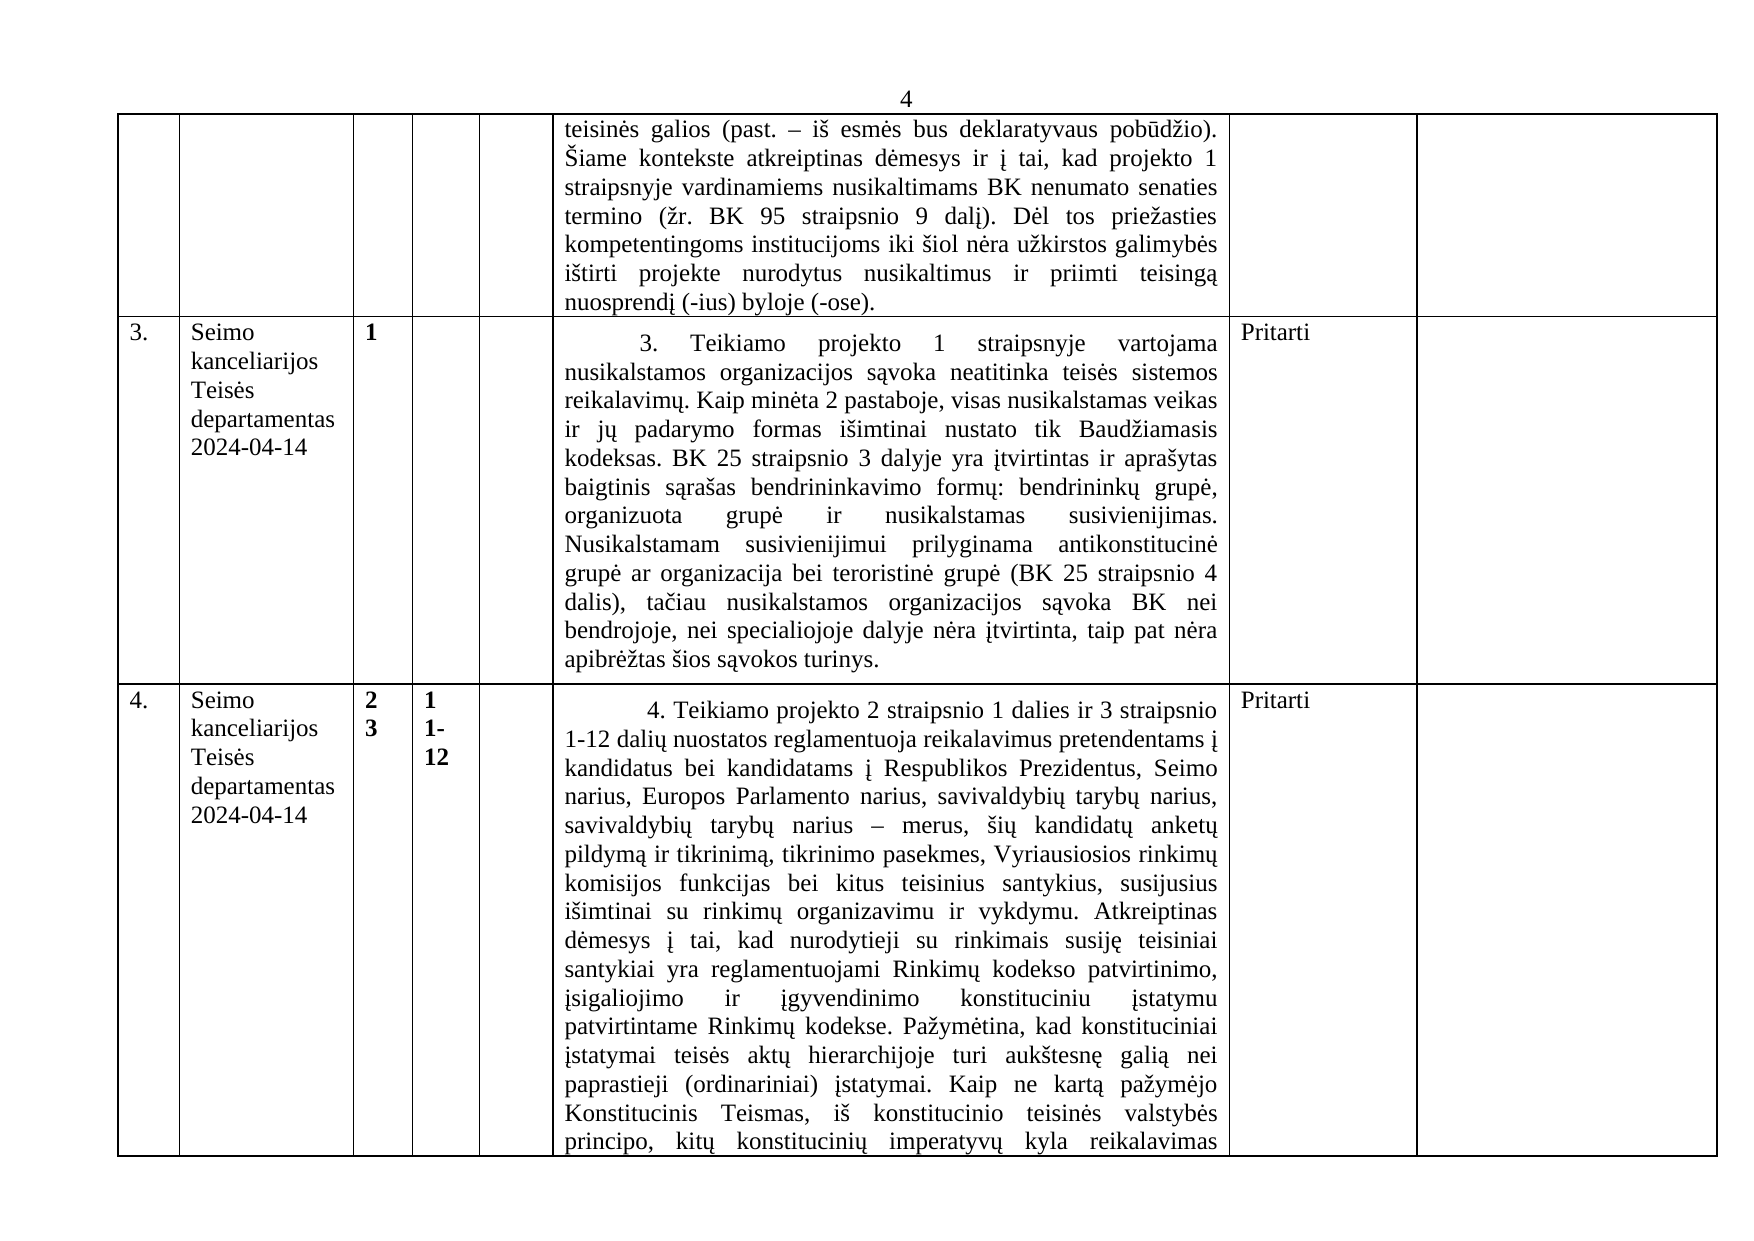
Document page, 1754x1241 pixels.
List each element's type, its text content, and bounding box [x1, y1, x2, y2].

table_cell Pritarti [1230, 317, 1416, 683]
table_cell [1230, 115, 1416, 316]
table_cell 2 3 [354, 685, 412, 1155]
table_cell [1418, 317, 1716, 683]
table_cell 4. [119, 685, 179, 1155]
table_cell [119, 115, 179, 316]
table_cell [1418, 685, 1716, 1155]
table_cell 1 [354, 317, 412, 683]
table_cell 3. Teikiamo projekto 1 straipsnyje vartojama nusikalstamos organizacijos sąvoka neatitinka teisės sistemos reikalavimų. Kaip minėta 2 pastaboje, visas nusikalstamas veikas ir jų padarymo formas išimtinai nustato tik Baudžiamasis kodeksas. BK 25 straipsnio 3 dalyje yra įtvirtintas ir aprašytas baigtinis sąrašas bendrininkavimo formų: bendrininkų grupė, organizuota grupė ir nusikalstamas susivienijimas. Nusikalstamam susivienijimui prilyginama antikonstitucinė grupė ar organizacija bei teroristinė grupė (BK 25 straipsnio 4 dalis), tačiau nusikalstamos organizacijos sąvoka BK nei bendrojoje, nei specialiojoje dalyje nėra įtvirtinta, taip pat nėra apibrėžtas šios sąvokos turinys. [554, 317, 1229, 683]
table_cell [480, 685, 552, 1155]
table_cell 1 1-12 [413, 685, 479, 1155]
table_cell [480, 317, 552, 683]
table_cell 3. [119, 317, 179, 683]
table_cell [180, 115, 353, 316]
table_cell [413, 115, 479, 316]
table_cell 4. Teikiamo projekto 2 straipsnio 1 dalies ir 3 straipsnio 1-12 dalių nuostatos reglamentuoja reikalavimus pretendentams į kandidatus bei kandidatams į Respublikos Prezidentus, Seimo narius, Europos Parlamento narius, savivaldybių tarybų narius, savivaldybių tarybų narius – merus, šių kandidatų anketų pildymą ir tikrinimą, tikrinimo pasekmes, Vyriausiosios rinkimų komisijos funkcijas bei kitus teisinius santykius, susijusius išimtinai su rinkimų organizavimu ir vykdymu. Atkreiptinas dėmesys į tai, kad nurodytieji su rinkimais susiję teisiniai santykiai yra reglamentuojami Rinkimų kodekso patvirtinimo, įsigaliojimo ir įgyvendinimo konstituciniu įstatymu patvirtintame Rinkimų kodekse. Pažymėtina, kad konstituciniai įstatymai teisės aktų hierarchijoje turi aukštesnę galią nei paprastieji (ordinariniai) įstatymai. Kaip ne kartą pažymėjo Konstitucinis Teismas, iš konstitucinio teisinės valstybės principo, kitų konstitucinių imperatyvų kyla reikalavimas [554, 685, 1229, 1155]
table_cell Seimo kanceliarijos Teisės departamentas 2024-04-14 [180, 685, 353, 1155]
table_cell Seimo kanceliarijos Teisės departamentas 2024-04-14 [180, 317, 353, 683]
table_cell [413, 317, 479, 683]
table_cell teisinės galios (past. – iš esmės bus deklaratyvaus pobūdžio). Šiame kontekste atkreiptinas dėmesys ir į tai, kad projekto 1 straipsnyje vardinamiems nusikaltimams BK nenumato senaties termino (žr. BK 95 straipsnio 9 dalį). Dėl tos priežasties kompetentingoms institucijoms iki šiol nėra užkirstos galimybės ištirti projekte nurodytus nusikaltimus ir priimti teisingą nuosprendį (-ius) byloje (-ose). [554, 115, 1229, 316]
table_cell Pritarti [1230, 685, 1416, 1155]
table_cell [354, 115, 412, 316]
table_cell [480, 115, 552, 316]
table_cell [1418, 115, 1716, 316]
